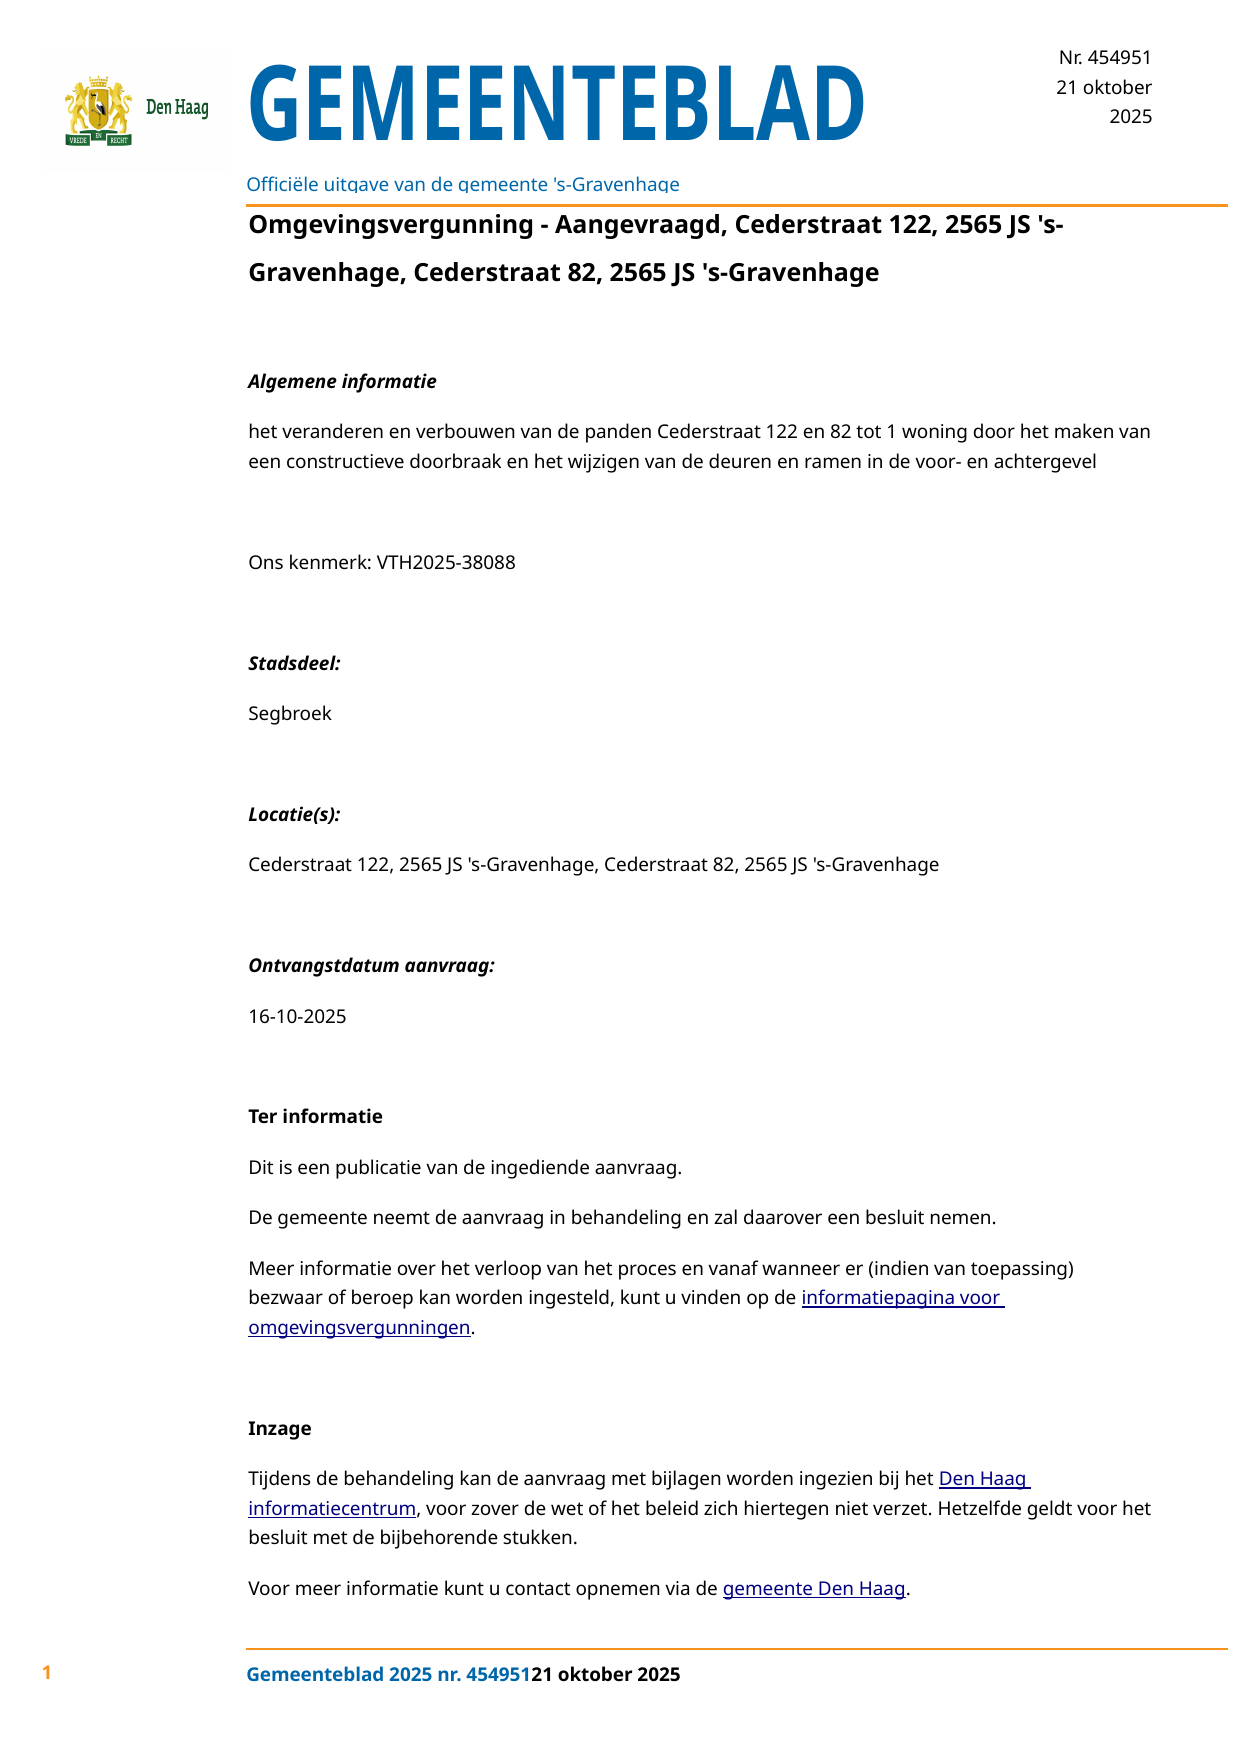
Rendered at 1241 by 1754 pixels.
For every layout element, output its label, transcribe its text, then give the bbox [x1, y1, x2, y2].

text 16-10-2025 [248, 1003, 1152, 1029]
text Cederstraat 122, 2565 JS 's-Gravenhage, Cederstraat 82, 2565 JS 's-Gravenhage [248, 852, 1152, 877]
text Algemene informatie [248, 368, 1152, 394]
text Locatie(s): [248, 801, 1152, 827]
text Omgevingsvergunning - Aangevraagd, Cederstraat 122, 2565 JS 's-Gravenhage, Cederstraat 82, 2565 JS 's-Gravenhage [248, 207, 1152, 288]
text Tijdens de behandeling kan de aanvraag met bijlagen worden ingezien bij het Den Haag informatiecentrum, voor zover de wet of het beleid zich hiertegen niet verzet. Hetzelfde geldt voor het besluit met de bijbehorende stukken. [248, 1465, 1152, 1550]
text Dit is een publicatie van de ingediende aanvraag. [248, 1154, 1152, 1180]
text Inzage [248, 1415, 1152, 1441]
picture [41, 47, 231, 172]
text Ter informatie [248, 1104, 1152, 1129]
text Stadsdeel: [248, 650, 1152, 676]
text Voor meer informatie kunt u contact opnemen via de gemeente Den Haag. [248, 1575, 1152, 1601]
text Segbroek [248, 700, 1152, 726]
text De gemeente neemt de aanvraag in behandeling en zal daarover een besluit nemen. [248, 1204, 1152, 1230]
text Ontvangstdatum aanvraag: [248, 952, 1152, 978]
text het veranderen en verbouwen van de panden Cederstraat 122 en 82 tot 1 woning door het maken van een constructieve doorbraak en het wijzigen van de deuren en ramen in de voor- en achtergevel [248, 419, 1152, 474]
text Ons kenmerk: VTH2025-38088 [248, 549, 1152, 575]
text Meer informatie over het verloop van het proces en vanaf wanneer er (indien van toepassing) bezwaar of beroep kan worden ingesteld, kunt u vinden op de informatiepagina voor omgevingsvergunningen. [248, 1255, 1152, 1340]
